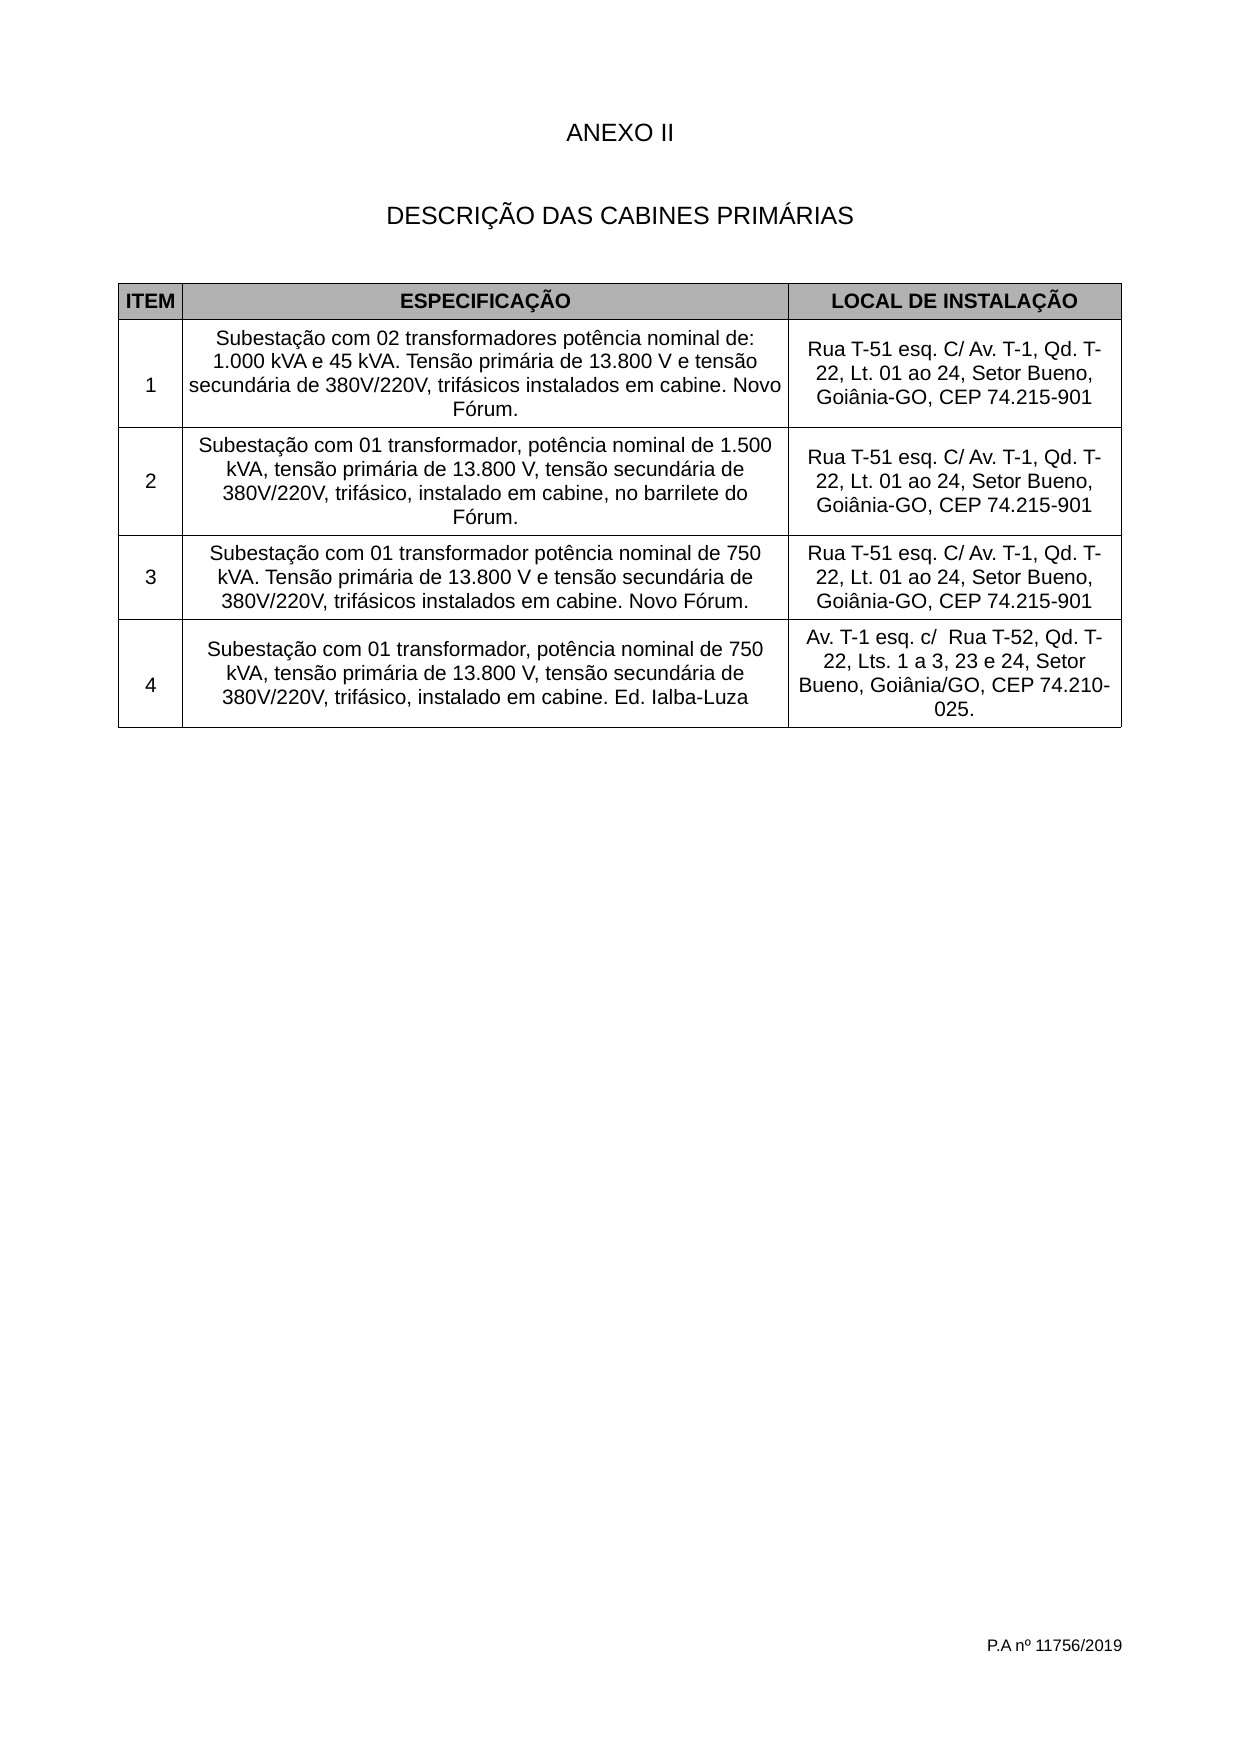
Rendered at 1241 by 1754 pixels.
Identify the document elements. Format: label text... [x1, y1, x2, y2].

table_header ITEM [119, 284, 182, 319]
table_cell 3 [119, 536, 182, 618]
text ANEXO II [118, 118, 1122, 147]
table_cell Subestação com 01 transformador, potência nominal de 1.500 kVA, tensão primária de 13.800 V, tensão secundária de 380V/220V, trifásico, instalado em cabine, no barrilete do Fórum. [183, 428, 788, 535]
table_cell Subestação com 01 transformador, potência nominal de 750 kVA, tensão primária de 13.800 V, tensão secundária de 380V/220V, trifásico, instalado em cabine. Ed. Ialba-Luza [183, 620, 788, 726]
table_cell Rua T-51 esq. C/ Av. T-1, Qd. T-22, Lt. 01 ao 24, Setor Bueno, Goiânia-GO, CEP 74.215-901 [789, 536, 1121, 618]
table_cell Rua T-51 esq. C/ Av. T-1, Qd. T-22, Lt. 01 ao 24, Setor Bueno, Goiânia-GO, CEP 74.215-901 [789, 428, 1121, 535]
text DESCRIÇÃO DAS CABINES PRIMÁRIAS [118, 201, 1122, 229]
table_cell Rua T-51 esq. C/ Av. T-1, Qd. T-22, Lt. 01 ao 24, Setor Bueno, Goiânia-GO, CEP 74.215-901 [789, 320, 1121, 427]
table_header ESPECIFICAÇÃO [183, 284, 788, 319]
table_cell Av. T-1 esq. c/ Rua T-52, Qd. T-22, Lts. 1 a 3, 23 e 24, Setor Bueno, Goiânia/GO, CEP 74.210-025. [789, 620, 1121, 726]
table_cell 4 [119, 620, 182, 726]
table_cell 1 [119, 320, 182, 427]
table_cell 2 [119, 428, 182, 535]
table_cell Subestação com 02 transformadores potência nominal de: 1.000 kVA e 45 kVA. Tensão primária de 13.800 V e tensão secundária de 380V/220V, trifásicos instalados em cabine. Novo Fórum. [183, 320, 788, 427]
table_header LOCAL DE INSTALAÇÃO [789, 284, 1121, 319]
table_cell Subestação com 01 transformador potência nominal de 750 kVA. Tensão primária de 13.800 V e tensão secundária de 380V/220V, trifásicos instalados em cabine. Novo Fórum. [183, 536, 788, 618]
